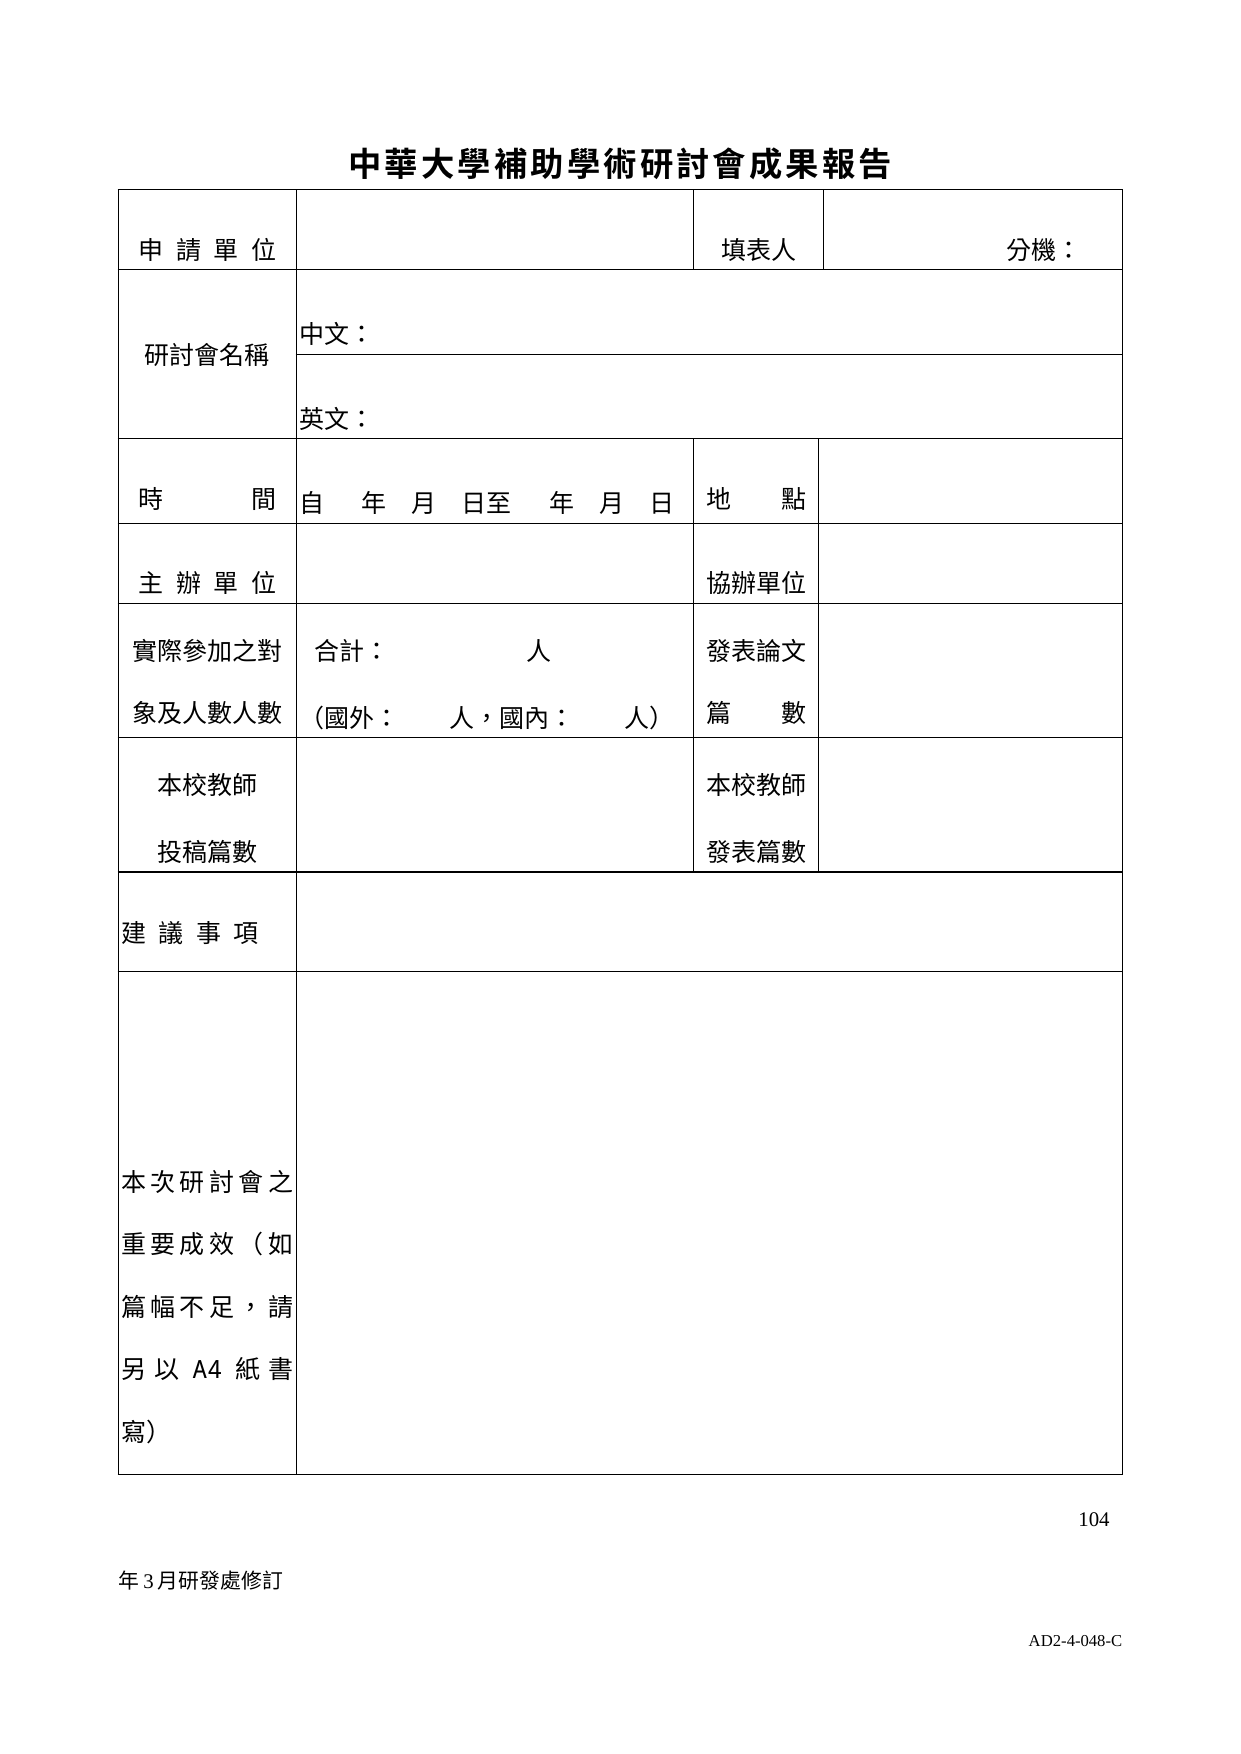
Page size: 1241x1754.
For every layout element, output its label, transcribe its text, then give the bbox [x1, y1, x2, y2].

table_cell 發表論文篇 數 [694, 604, 818, 737]
table_cell 合計： 人 （國外： 人，國內： 人） [297, 604, 693, 737]
table_cell 研討會名稱 [119, 270, 296, 438]
table_header 申 請 單 位 [119, 190, 296, 269]
table_cell 協辦單位 [694, 524, 818, 603]
table_cell 中文： [297, 270, 1122, 354]
table_cell 英文： [297, 355, 1122, 438]
table_cell 實際參加之對象及人數人數 [119, 604, 296, 737]
table_cell 本校教師 發表篇數 [694, 738, 818, 871]
table_cell 自 年 月 日至 年 月 日 [297, 439, 693, 522]
table_cell 地 點 [694, 439, 818, 522]
table_cell [297, 524, 693, 603]
table_cell 本次研討會之重要成效（如篇幅不足，請另以A4紙書寫） [119, 972, 296, 1474]
table_header [297, 190, 693, 269]
table_cell 本校教師 投稿篇數 [119, 738, 296, 871]
table_header 填表人 [694, 190, 823, 269]
table_cell 建 議 事 項 [119, 873, 296, 971]
table_cell [297, 738, 693, 871]
table_header 分機： [824, 190, 1122, 269]
text 104年3月研發處修訂 [118, 1475, 1122, 1600]
table_cell 主 辦 單 位 [119, 524, 296, 603]
table_cell [819, 439, 1122, 522]
text 中華大學補助學術研討會成果報告 [118, 120, 1122, 183]
table_cell [297, 972, 1122, 1474]
table_cell [819, 604, 1122, 737]
table_cell [819, 524, 1122, 603]
table_cell [297, 873, 1122, 971]
table_cell [819, 738, 1122, 871]
table_cell 時 間 [119, 439, 296, 522]
